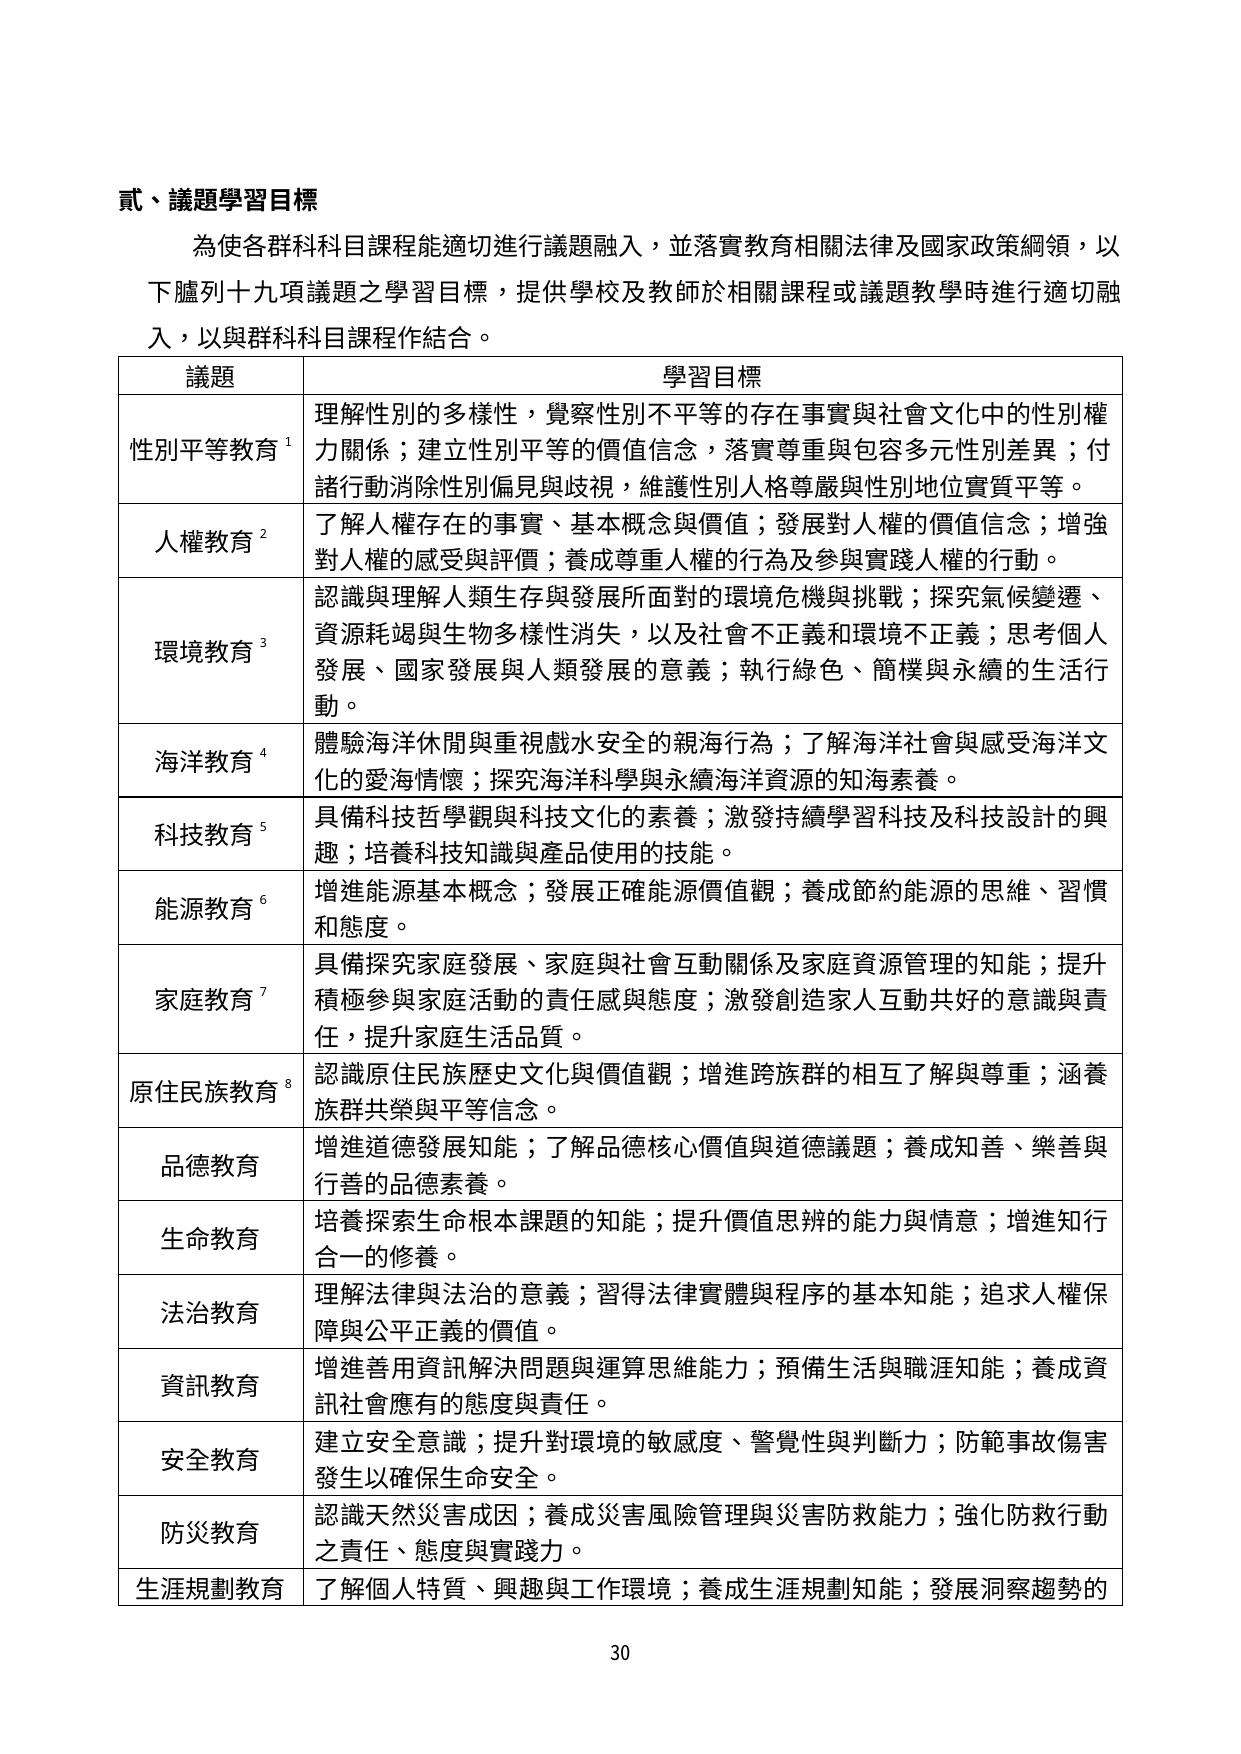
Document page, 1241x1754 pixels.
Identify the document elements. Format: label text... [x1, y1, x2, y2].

table_cell 增進能源基本概念；發展正確能源價值觀；養成節約能源的思維、習慣和態度。 [304, 871, 1122, 943]
table_cell 科技教育5 [119, 798, 303, 870]
table_cell 環境教育3 [119, 578, 303, 723]
table_cell 家庭教育7 [119, 945, 303, 1053]
table_cell 海洋教育4 [119, 724, 303, 796]
table_cell 了解人權存在的事實、基本概念與價值；發展對人權的價值信念；增強對人權的感受與評價；養成尊重人權的行為及參與實踐人權的行動。 [304, 504, 1122, 577]
table_cell 資訊教育 [119, 1349, 303, 1421]
table_cell 培養探索生命根本課題的知能；提升價值思辨的能力與情意；增進知行合一的修養。 [304, 1201, 1122, 1274]
table_header 議題 [119, 357, 303, 393]
table_cell 具備探究家庭發展、家庭與社會互動關係及家庭資源管理的知能；提升積極參與家庭活動的責任感與態度；激發創造家人互動共好的意識與責任，提升家庭生活品質。 [304, 945, 1122, 1053]
text 為使各群科科目課程能適切進行議題融入，並落實教育相關法律及國家政策綱領，以下臚列十九項議題之學習目標，提供學校及教師於相關課程或議題教學時進行適切融入，以與群科科目課程作結合。 [148, 219, 1122, 356]
table_cell 認識原住民族歷史文化與價值觀；增進跨族群的相互了解與尊重；涵養族群共榮與平等信念。 [304, 1054, 1122, 1127]
table_cell 人權教育2 [119, 504, 303, 577]
table_cell 法治教育 [119, 1275, 303, 1347]
table_cell 具備科技哲學觀與科技文化的素養；激發持續學習科技及科技設計的興趣；培養科技知識與產品使用的技能。 [304, 798, 1122, 870]
table_cell 生涯規劃教育 [119, 1569, 303, 1605]
table_cell 生命教育 [119, 1201, 303, 1274]
table_cell 認識天然災害成因；養成災害風險管理與災害防救能力；強化防救行動之責任、態度與實踐力。 [304, 1496, 1122, 1568]
table_cell 理解性別的多樣性，覺察性別不平等的存在事實與社會文化中的性別權力關係；建立性別平等的價值信念，落實尊重與包容多元性別差異；付諸行動消除性別偏見與歧視，維護性別人格尊嚴與性別地位實質平等。 [304, 395, 1122, 503]
table_cell 能源教育6 [119, 871, 303, 943]
table_cell 原住民族教育8 [119, 1054, 303, 1127]
table_cell 理解法律與法治的意義；習得法律實體與程序的基本知能；追求人權保障與公平正義的價值。 [304, 1275, 1122, 1347]
table_cell 性別平等教育1 [119, 395, 303, 503]
text 貳、議題學習目標 [118, 173, 1122, 219]
table_cell 認識與理解人類生存與發展所面對的環境危機與挑戰；探究氣候變遷、資源耗竭與生物多樣性消失，以及社會不正義和環境不正義；思考個人發展、國家發展與人類發展的意義；執行綠色、簡樸與永續的生活行動。 [304, 578, 1122, 723]
table_cell 防災教育 [119, 1496, 303, 1568]
table_cell 建立安全意識；提升對環境的敏感度、警覺性與判斷力；防範事故傷害發生以確保生命安全。 [304, 1422, 1122, 1494]
table_cell 了解個人特質、興趣與工作環境；養成生涯規劃知能；發展洞察趨勢的 [304, 1569, 1122, 1605]
table_cell 增進善用資訊解決問題與運算思維能力；預備生活與職涯知能；養成資訊社會應有的態度與責任。 [304, 1349, 1122, 1421]
table_cell 體驗海洋休閒與重視戲水安全的親海行為；了解海洋社會與感受海洋文化的愛海情懷；探究海洋科學與永續海洋資源的知海素養。 [304, 724, 1122, 796]
table_cell 品德教育 [119, 1128, 303, 1200]
table_cell 安全教育 [119, 1422, 303, 1494]
table_cell 增進道德發展知能；了解品德核心價值與道德議題；養成知善、樂善與行善的品德素養。 [304, 1128, 1122, 1200]
table_header 學習目標 [304, 357, 1122, 393]
